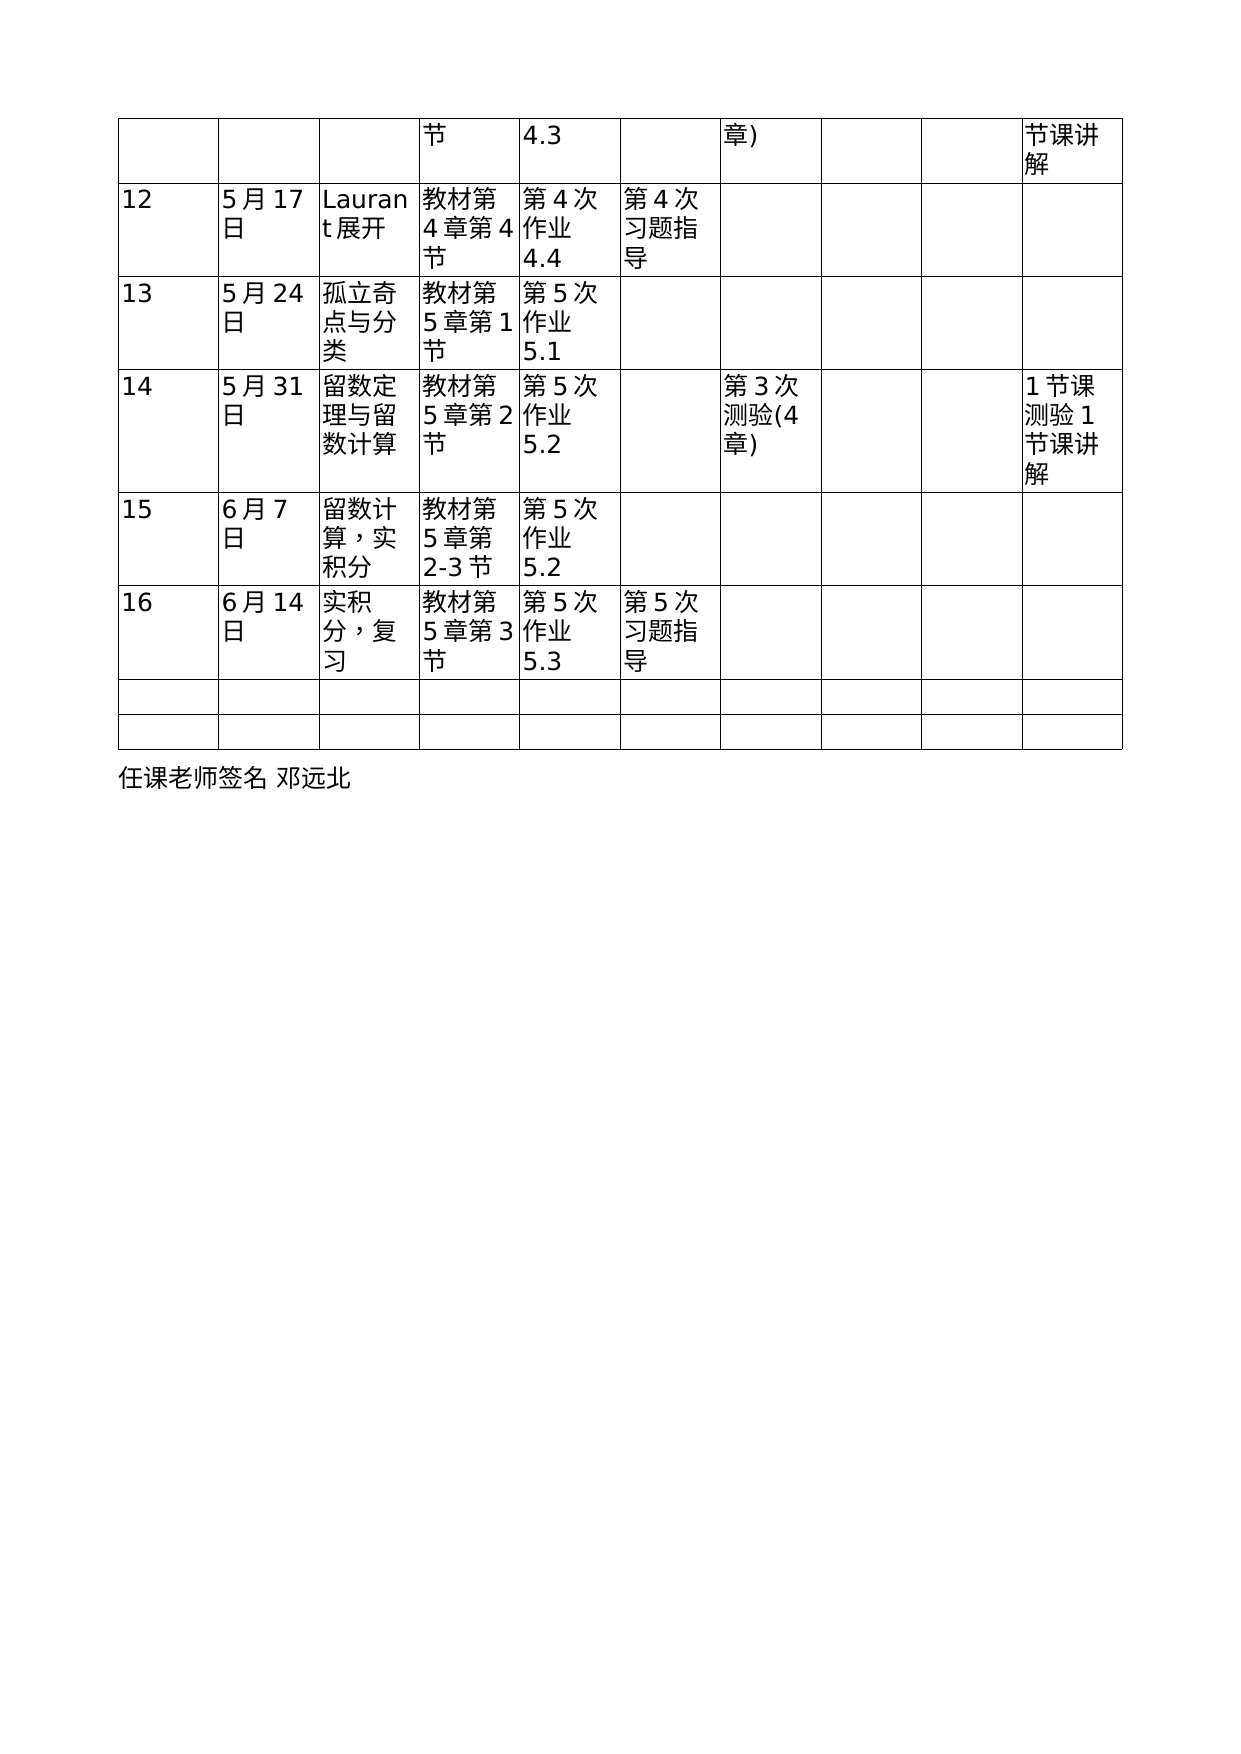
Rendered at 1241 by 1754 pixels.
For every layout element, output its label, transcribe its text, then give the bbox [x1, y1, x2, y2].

table_cell [420, 680, 519, 714]
table_cell [520, 715, 620, 749]
table_cell [320, 715, 419, 749]
table_cell [822, 680, 921, 714]
table_cell 5月24日 [219, 277, 319, 369]
table_cell [822, 586, 921, 679]
table_cell 实积分，复习 [320, 586, 419, 679]
table_cell [822, 277, 921, 369]
table_cell [119, 119, 218, 182]
table_cell [320, 119, 419, 182]
table_cell [320, 680, 419, 714]
table_cell [219, 119, 319, 182]
table_cell 第5次作业5.1 [520, 277, 620, 369]
table_cell [721, 184, 821, 276]
table_cell 节课讲解 [1023, 119, 1122, 182]
text 任课老师签名 邓远北 [118, 764, 1122, 793]
table_cell [822, 370, 921, 492]
table_cell [922, 586, 1022, 679]
table_cell [922, 184, 1022, 276]
table_cell [1023, 493, 1122, 585]
table_cell [1023, 715, 1122, 749]
table_cell [119, 715, 218, 749]
table_cell [219, 715, 319, 749]
table_cell [822, 493, 921, 585]
table_cell 16 [119, 586, 218, 679]
table_cell 第5次习题指导 [621, 586, 720, 679]
table_cell [219, 680, 319, 714]
table_cell [621, 277, 720, 369]
table_cell 孤立奇点与分类 [320, 277, 419, 369]
table_cell [721, 277, 821, 369]
table_cell 12 [119, 184, 218, 276]
table_cell 教材第5章第1节 [420, 277, 519, 369]
table_cell [621, 715, 720, 749]
table_cell [922, 370, 1022, 492]
table_cell 15 [119, 493, 218, 585]
table_cell 留数定理与留数计算 [320, 370, 419, 492]
table_cell [922, 715, 1022, 749]
table_cell [621, 680, 720, 714]
table_cell 教材第5章第2-3节 [420, 493, 519, 585]
table_cell Laurant展开 [320, 184, 419, 276]
table_cell 1节课测验1节课讲解 [1023, 370, 1122, 492]
table_cell [922, 119, 1022, 182]
table_cell 第5次作业5.2 [520, 370, 620, 492]
table_cell 4.3 [520, 119, 620, 182]
table_cell [1023, 586, 1122, 679]
table_cell 章) [721, 119, 821, 182]
table_cell 5月17日 [219, 184, 319, 276]
table_cell 6月7日 [219, 493, 319, 585]
table_cell [922, 680, 1022, 714]
table_cell 节 [420, 119, 519, 182]
table_cell [822, 184, 921, 276]
table_cell [721, 493, 821, 585]
table_cell 教材第5章第3节 [420, 586, 519, 679]
table_cell 留数计算，实积分 [320, 493, 419, 585]
table_cell [119, 680, 218, 714]
table_cell 教材第4章第4节 [420, 184, 519, 276]
table_cell [822, 119, 921, 182]
table_cell [520, 680, 620, 714]
table_cell [420, 715, 519, 749]
table_cell [621, 119, 720, 182]
table_cell [721, 586, 821, 679]
table_cell 6月14日 [219, 586, 319, 679]
table_cell 第5次作业5.3 [520, 586, 620, 679]
table_cell 第4次习题指导 [621, 184, 720, 276]
table_cell [721, 680, 821, 714]
table_cell [1023, 277, 1122, 369]
table_cell [922, 493, 1022, 585]
table_cell [822, 715, 921, 749]
table_cell 14 [119, 370, 218, 492]
table_cell 第3次测验(4章) [721, 370, 821, 492]
table_cell 第5次作业5.2 [520, 493, 620, 585]
table_cell 第4次作业4.4 [520, 184, 620, 276]
table_cell [621, 493, 720, 585]
table_cell [621, 370, 720, 492]
table_cell 5月31日 [219, 370, 319, 492]
table_cell [1023, 680, 1122, 714]
table_cell [721, 715, 821, 749]
table_cell [922, 277, 1022, 369]
table_cell 13 [119, 277, 218, 369]
table_cell 教材第5章第2节 [420, 370, 519, 492]
table_cell [1023, 184, 1122, 276]
